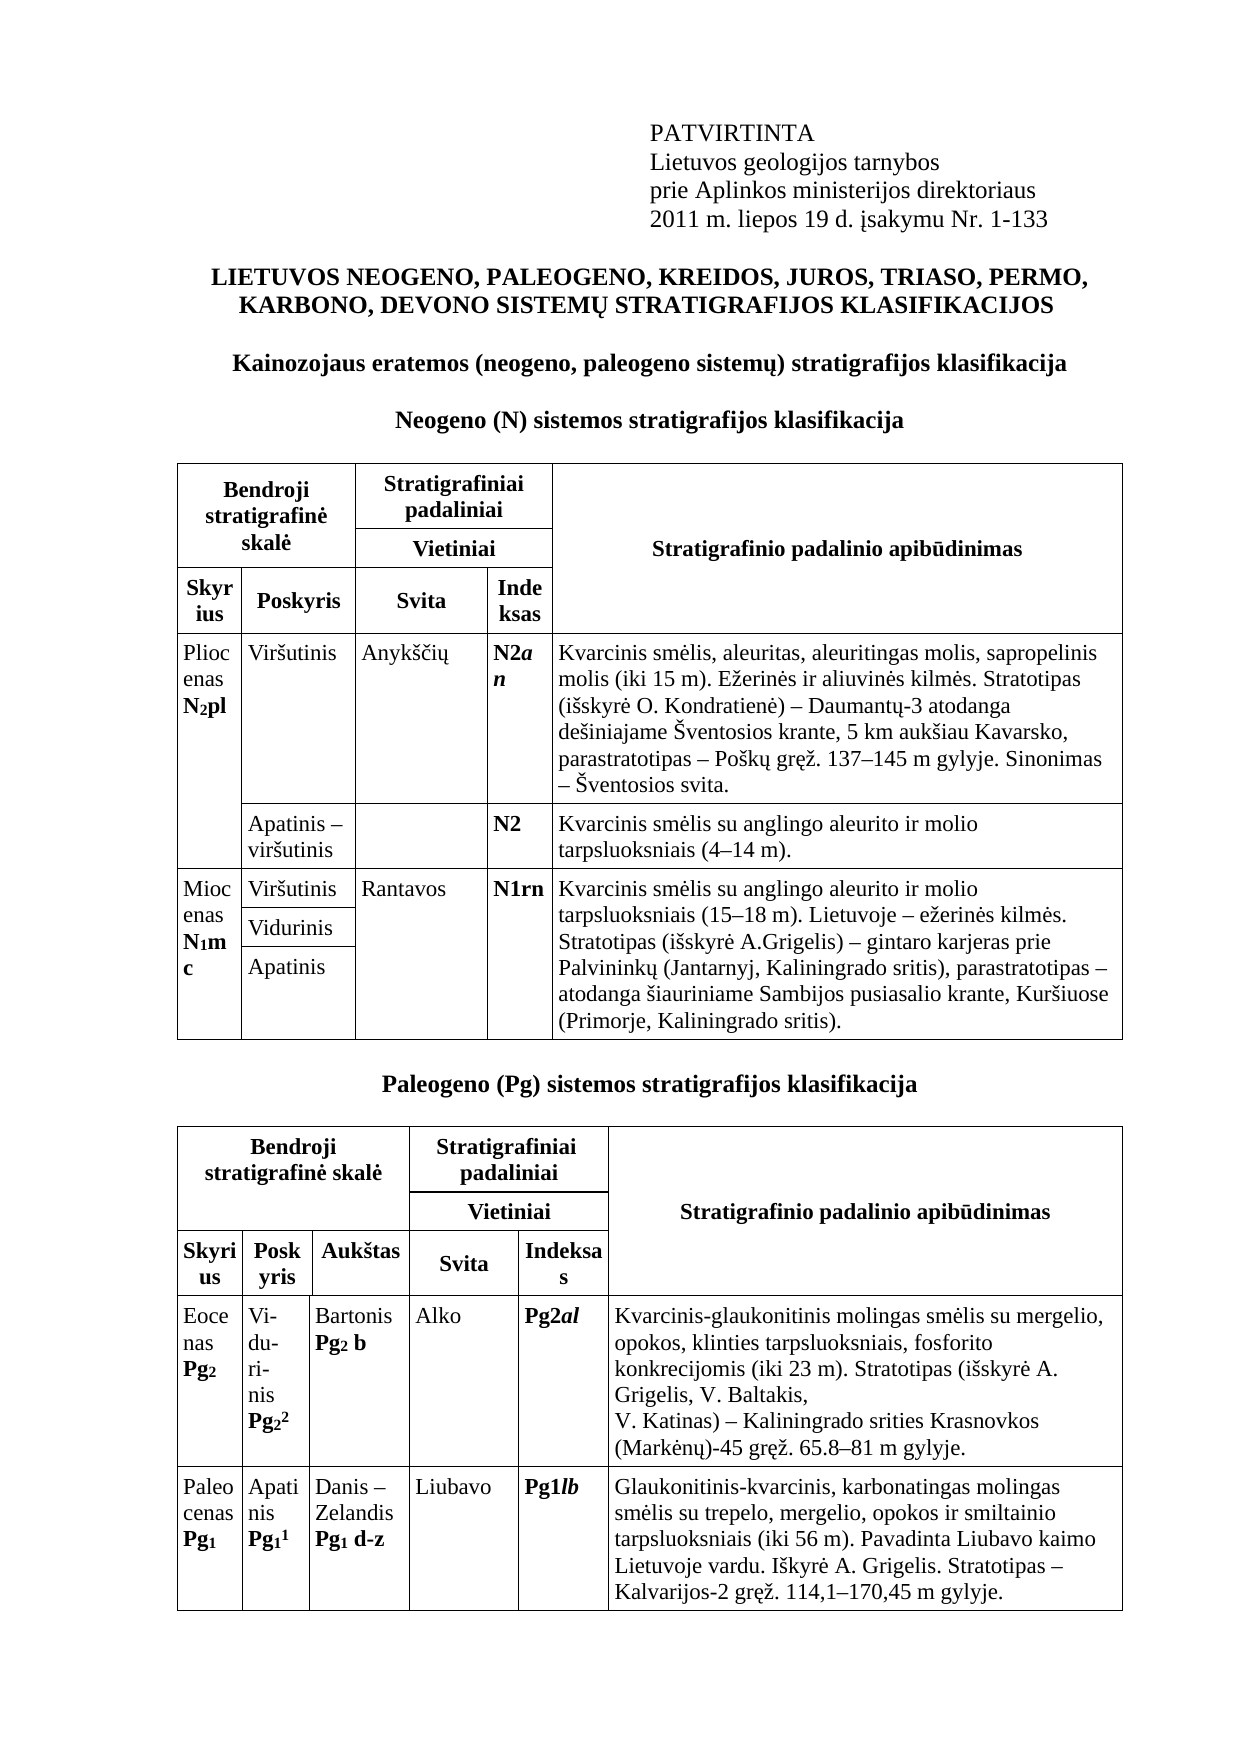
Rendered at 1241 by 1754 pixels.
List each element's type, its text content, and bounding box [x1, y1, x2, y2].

table_cell Rantavos [356, 869, 487, 1039]
text Neogeno (N) sistemos stratigrafijos klasifikacija [177, 406, 1122, 434]
table_cell Vi- du- ri- nis Pg22 [243, 1296, 309, 1466]
text prie Aplinkos ministerijos direktoriaus [649, 176, 1122, 204]
table_header Stratigrafinio padalinio apibūdinimas [609, 1127, 1122, 1295]
table_header Stratigrafinio padalinio apibūdinimas [553, 464, 1122, 632]
table_cell Alko [410, 1296, 518, 1466]
text 2011 m. liepos 19 d. įsakymu Nr. 1-133 [649, 204, 1122, 233]
table_cell N2an [488, 634, 552, 803]
table_cell Viršutinis [242, 634, 355, 803]
text PATVIRTINTA [649, 118, 1122, 147]
table_cell Apatinis Pg11 [243, 1467, 309, 1610]
table_cell Aukštas [313, 1231, 409, 1295]
table_cell N2 [488, 804, 552, 868]
table_header Stratigrafiniai padaliniai [356, 464, 552, 528]
table_cell Anykščių [356, 634, 487, 803]
table_cell Svita [356, 568, 487, 632]
table_header Bendroji stratigrafinė skalė [178, 1127, 409, 1230]
table_cell Vidurinis [242, 908, 355, 946]
table_cell Bartonis Pg2 b [310, 1296, 409, 1466]
table_cell Glaukonitinis-kvarcinis, karbonatingas molingas smėlis su trepelo, mergelio, opokos ir smiltainio tarpsluoksniais (iki 56 m). Pavadinta Liubavo kaimo Lietuvoje vardu. Iškyrė A. Grigelis. Stratotipas – Kalvarijos-2 gręž. 114,1–170,45 m gylyje. [609, 1467, 1122, 1610]
table_cell Vietiniai [356, 529, 552, 567]
table_cell Indeksas [519, 1231, 608, 1295]
text Lietuvos geologijos tarnybos [649, 147, 1122, 176]
text Paleogeno (Pg) sistemos stratigrafijos klasifikacija [177, 1069, 1122, 1097]
table_cell Paleocenas Pg1 [178, 1467, 242, 1610]
table_header Bendroji stratigrafinė skalė [178, 464, 355, 567]
table_cell Pg1lb [519, 1467, 608, 1610]
table_cell Kvarcinis smėlis su anglingo aleurito ir molio tarpsluoksniais (15–18 m). Lietuvoje – ežerinės kilmės. Stratotipas (išskyrė A.Grigelis) – gintaro karjeras prie Palvininkų (Jantarnyj, Kaliningrado sritis), parastratotipas – atodanga šiauriniame Sambijos pusiasalio krante, Kuršiuose (Primorje, Kaliningrado sritis). [553, 869, 1122, 1039]
table_cell Vietiniai [410, 1193, 608, 1230]
table_cell Poskyris [242, 568, 355, 632]
table_cell Apatinis – viršutinis [242, 804, 355, 868]
text Kainozojaus eratemos (neogeno, paleogeno sistemų) stratigrafijos klasifikacija [177, 348, 1122, 377]
table_cell [356, 804, 487, 868]
table_cell Liubavo [410, 1467, 518, 1610]
table_cell Kvarcinis-glaukonitinis molingas smėlis su mergelio, opokos, klinties tarpsluoksniais, fosforito konkrecijomis (iki 23 m). Stratotipas (išskyrė A. Grigelis, V. Baltakis, V. Katinas) – Kaliningrado srities Krasnovkos (Markėnų)-45 gręž. 65.8–81 m gylyje. [609, 1296, 1122, 1466]
table_cell Skyrius [178, 1231, 242, 1295]
table_cell Kvarcinis smėlis, aleuritas, aleuritingas molis, sapropelinis molis (iki 15 m). Ežerinės ir aliuvinės kilmės. Stratotipas (išskyrė O. Kondratienė) – Daumantų-3 atodanga dešiniajame Šventosios krante, 5 km aukšiau Kavarsko, parastratotipas – Poškų gręž. 137–145 m gylyje. Sinonimas – Šventosios svita. [553, 634, 1122, 803]
text LIETUVOS NEOGENO, PALEOGENO, KREIDOS, JUROS, TRIASO, PERMO, KARBONO, DEVONO SISTEMŲ STRATIGRAFIJOS KLASIFIKACIJOS [177, 262, 1122, 319]
table_cell Danis – Zelandis Pg1 d-z [310, 1467, 409, 1610]
table_header Stratigrafiniai padaliniai [410, 1127, 608, 1191]
table_cell Pg2al [519, 1296, 608, 1466]
table_cell Pliocenas N2pl [178, 634, 241, 868]
table_cell Poskyris [243, 1231, 312, 1295]
table_cell Svita [410, 1231, 518, 1295]
table_cell Kvarcinis smėlis su anglingo aleurito ir molio tarpsluoksniais (4–14 m). [553, 804, 1122, 868]
table_cell Apatinis [242, 947, 355, 1039]
table_cell Skyrius [178, 568, 241, 632]
table_cell Miocenas N1mc [178, 869, 241, 1039]
table_cell Eocenas Pg2 [178, 1296, 242, 1466]
table_cell N1rn [488, 869, 552, 1039]
table_cell Indeksas [488, 568, 552, 632]
table_cell Viršutinis [242, 869, 355, 907]
